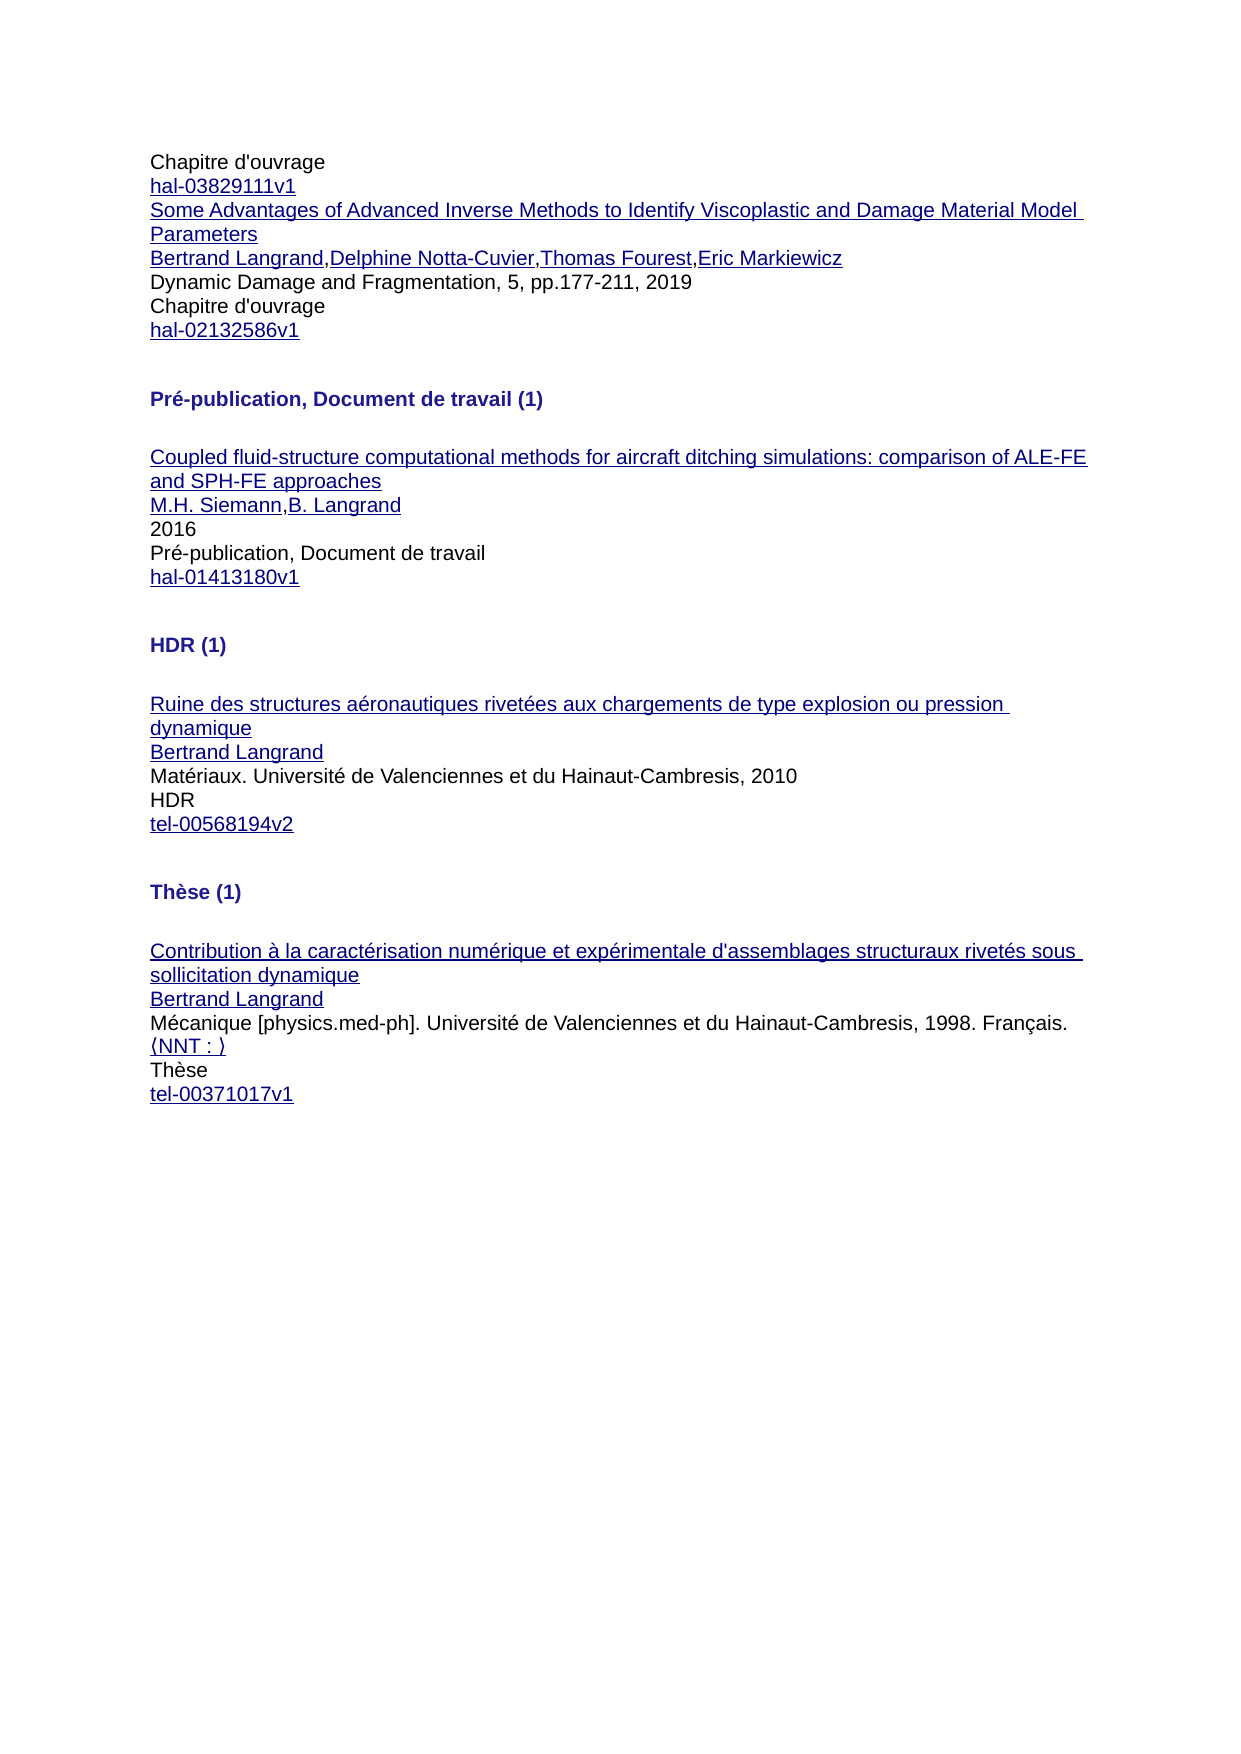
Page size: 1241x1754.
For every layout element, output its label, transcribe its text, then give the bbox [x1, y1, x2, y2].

subtitle HDR (1) [150, 633, 1090, 657]
table_header Ruine des structures aéronautiques rivetées aux chargements de type explosion ou pression dynamique Bertrand Langrand Matériaux. Université de Valenciennes et du Hainaut-Cambresis, 2010 HDR tel-00568194v2 [150, 692, 1090, 835]
table_header Chapitre d'ouvrage hal-03829111v1 [150, 150, 1090, 198]
table_cell Some Advantages of Advanced Inverse Methods to Identify Viscoplastic and Damage Material Model Parameters Bertrand Langrand,Delphine Notta-Cuvier,Thomas Fourest,Eric Markiewicz Dynamic Damage and Fragmentation, 5, pp.177-211, 2019 Chapitre d'ouvrage hal-02132586v1 [150, 198, 1090, 342]
table_header Coupled fluid-structure computational methods for aircraft ditching simulations: comparison of ALE-FE and SPH-FE approaches M.H. Siemann,B. Langrand 2016 Pré-publication, Document de travail hal-01413180v1 [150, 445, 1090, 588]
subtitle Pré-publication, Document de travail (1) [150, 386, 1090, 410]
subtitle Thèse (1) [150, 880, 1090, 904]
table_header Contribution à la caractérisation numérique et expérimentale d'assemblages structuraux rivetés sous sollicitation dynamique Bertrand Langrand Mécanique [physics.med-ph]. Université de Valenciennes et du Hainaut-Cambresis, 1998. Français. ⟨NNT : ⟩ Thèse tel-00371017v1 [150, 939, 1090, 1106]
